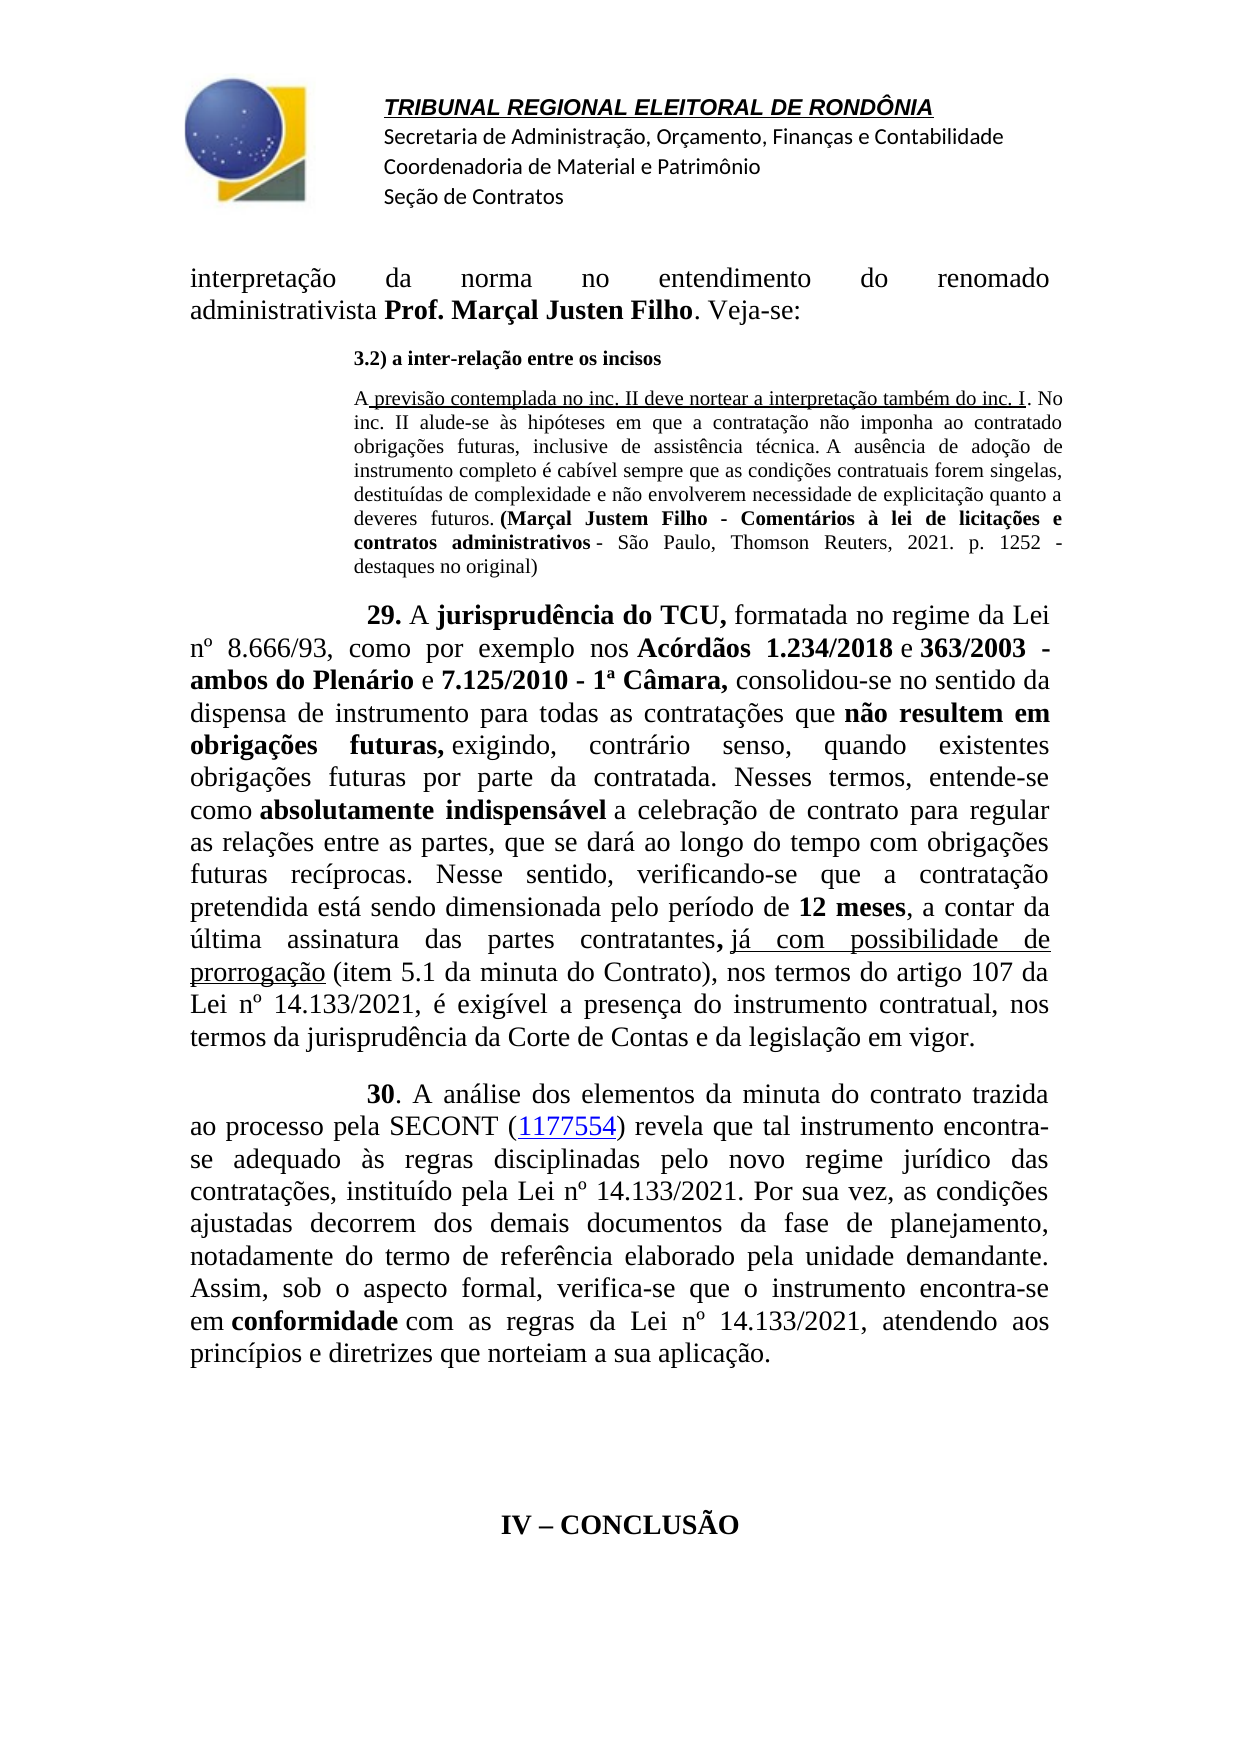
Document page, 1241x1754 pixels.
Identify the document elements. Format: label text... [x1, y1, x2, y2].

text IV – CONCLUSÃO [190, 1508, 1051, 1541]
text 3.2) a inter-relação entre os incisos [354, 346, 1063, 370]
text A previsão contemplada no inc. II deve nortear a interpretação também do inc. I. No inc. II alude-se às hipóteses em que a contratação não imponha ao contratado obrigações futuras, inclusive de assistência técnica. A ausência de adoção de instrumento completo é cabível sempre que as condições contratuais forem singelas, destituídas de complexidade e não envolverem necessidade de explicitação quanto a deveres futuros. (Marçal Justem Filho - Comentários à lei de licitações e contratos administrativos - São Paulo, Thomson Reuters, 2021. p. 1252 - destaques no original) [354, 386, 1063, 578]
text 30. A análise dos elementos da minuta do contrato trazida ao processo pela SECONT (1177554) revela que tal instrumento encontra-se adequado às regras disciplinadas pelo novo regime jurídico das contratações, instituído pela Lei nº 14.133/2021. Por sua vez, as condições ajustadas decorrem dos demais documentos da fase de planejamento, notadamente do termo de referência elaborado pela unidade demandante. Assim, sob o aspecto formal, verifica-se que o instrumento encontra-se em conformidade com as regras da Lei nº 14.133/2021, atendendo aos princípios e diretrizes que norteiam a sua aplicação. [190, 1077, 1051, 1368]
text interpretação da norma no entendimento do renomado administrativista Prof. Marçal Justen Filho. Veja-se: [190, 261, 1051, 326]
text 29. A jurisprudência do TCU, formatada no regime da Lei nº 8.666/93, como por exemplo nos Acórdãos 1.234/2018 e 363/2003 - ambos do Plenário e 7.125/2010 - 1ª Câmara, consolidou-se no sentido da dispensa de instrumento para todas as contratações que não resultem em obrigações futuras, exigindo, contrário senso, quando existentes obrigações futuras por parte da contratada. Nesses termos, entende-se como absolutamente indispensável a celebração de contrato para regular as relações entre as partes, que se dará ao longo do tempo com obrigações futuras recíprocas. Nesse sentido, verificando-se que a contratação pretendida está sendo dimensionada pelo período de 12 meses, a contar da última assinatura das partes contratantes, já com possibilidade de prorrogação (item 5.1 da minuta do Contrato), nos termos do artigo 107 da Lei nº 14.133/2021, é exigível a presença do instrumento contratual, nos termos da jurisprudência da Corte de Contas e da legislação em vigor. [190, 598, 1051, 1052]
